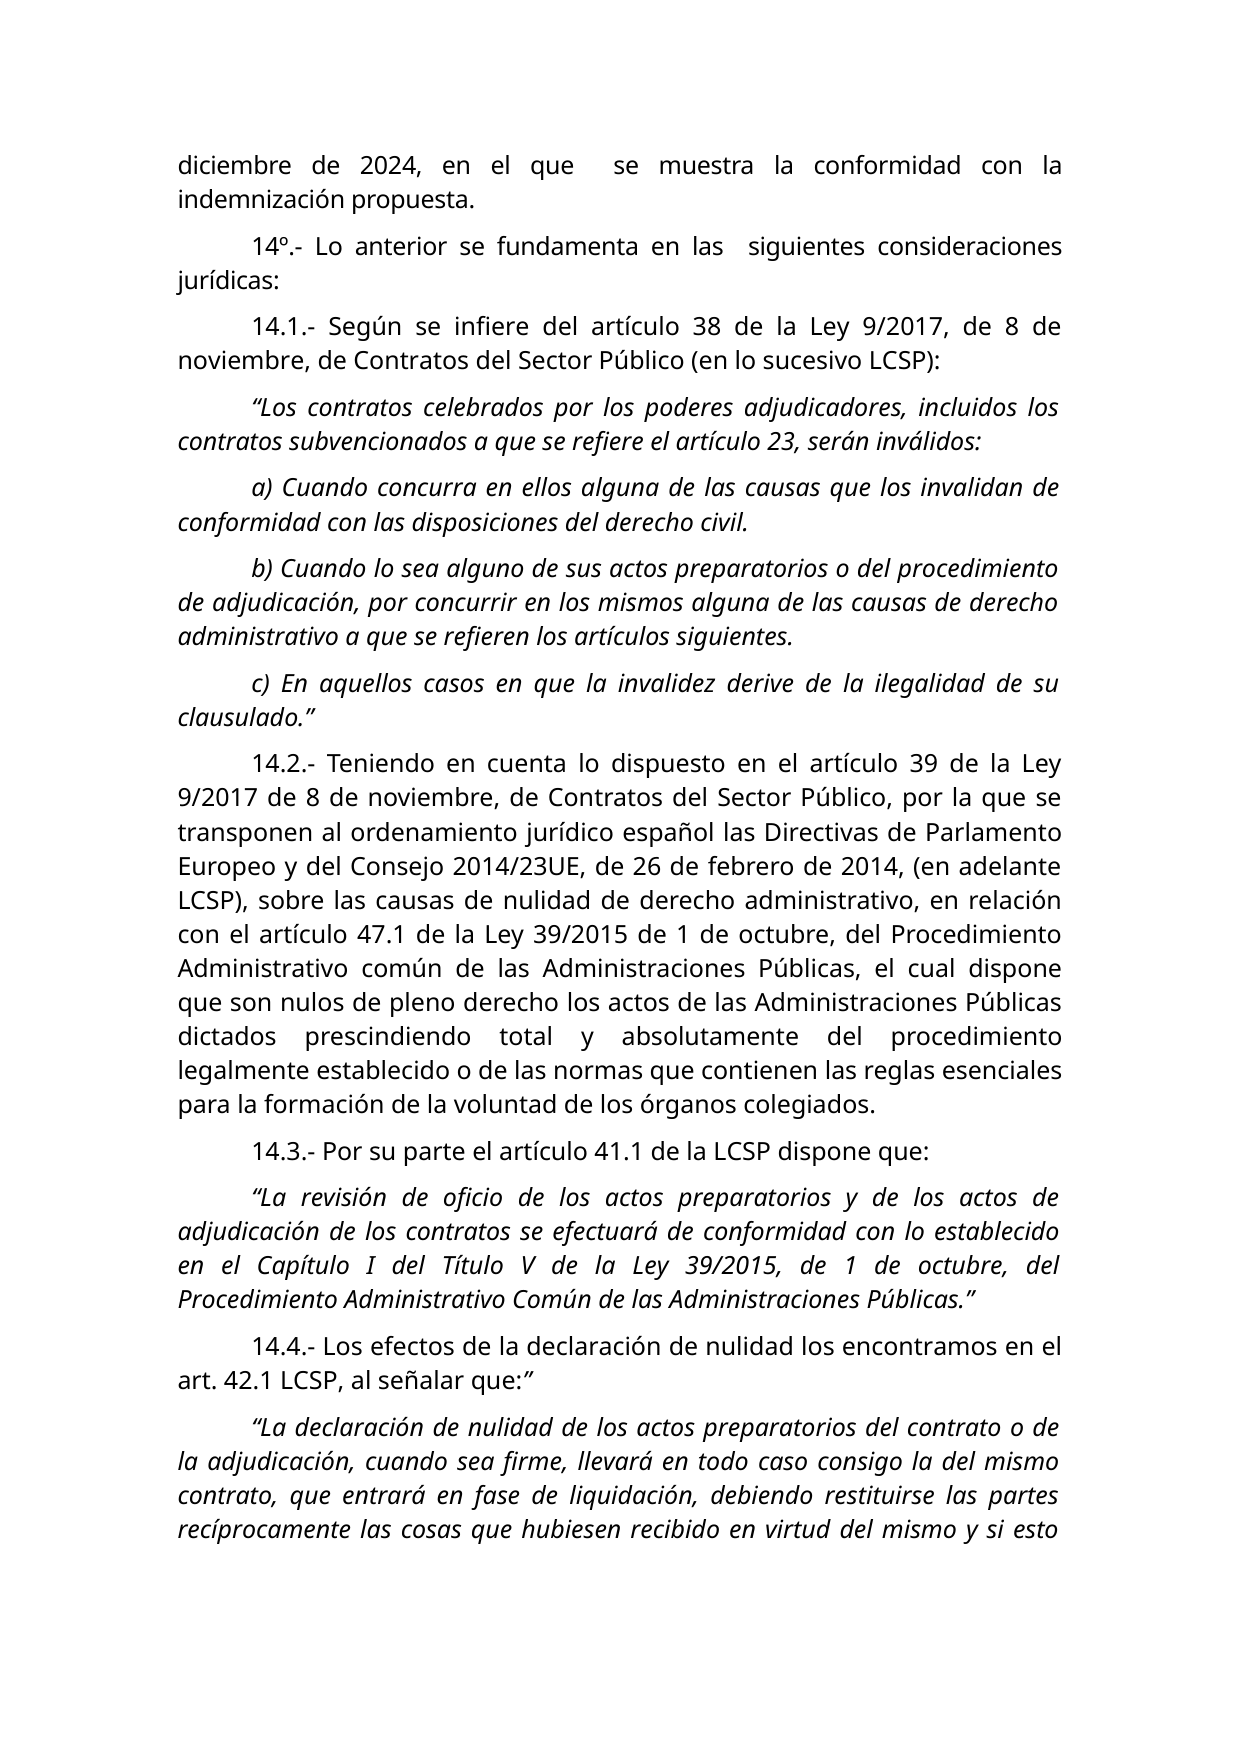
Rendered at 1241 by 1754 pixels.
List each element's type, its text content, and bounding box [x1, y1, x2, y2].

text 14.1.- Según se infiere del artículo 38 de la Ley 9/2017, de 8 de noviembre, de Contratos del Sector Público (en lo sucesivo LCSP): [177, 309, 1063, 377]
text c) En aquellos casos en que la invalidez derive de la ilegalidad de su clausulado.” [177, 665, 1063, 733]
text 14.2.- Teniendo en cuenta lo dispuesto en el artículo 39 de la Ley 9/2017 de 8 de noviembre, de Contratos del Sector Público, por la que se transponen al ordenamiento jurídico español las Directivas de Parlamento Europeo y del Consejo 2014/23UE, de 26 de febrero de 2014, (en adelante LCSP), sobre las causas de nulidad de derecho administrativo, en relación con el artículo 47.1 de la Ley 39/2015 de 1 de octubre, del Procedimiento Administrativo común de las Administraciones Públicas, el cual dispone que son nulos de pleno derecho los actos de las Administraciones Públicas dictados prescindiendo total y absolutamente del procedimiento legalmente establecido o de las normas que contienen las reglas esenciales para la formación de la voluntad de los órganos colegiados. [177, 746, 1063, 1121]
text diciembre de 2024, en el que se muestra la conformidad con la indemnización propuesta. [177, 148, 1063, 216]
text 14º.- Lo anterior se fundamenta en las siguientes consideraciones jurídicas: [177, 228, 1063, 296]
text “Los contratos celebrados por los poderes adjudicadores, incluidos los contratos subvencionados a que se refiere el artículo 23, serán inválidos: [177, 389, 1063, 458]
text b) Cuando lo sea alguno de sus actos preparatorios o del procedimiento de adjudicación, por concurrir en los mismos alguna de las causas de derecho administrativo a que se refieren los artículos siguientes. [177, 551, 1063, 653]
text 14.4.- Los efectos de la declaración de nulidad los encontramos en el art. 42.1 LCSP, al señalar que:” [177, 1328, 1063, 1397]
text “La revisión de oficio de los actos preparatorios y de los actos de adjudicación de los contratos se efectuará de conformidad con lo establecido en el Capítulo I del Título V de la Ley 39/2015, de 1 de octubre, del Procedimiento Administrativo Común de las Administraciones Públicas.” [177, 1180, 1063, 1316]
text “La declaración de nulidad de los actos preparatorios del contrato o de la adjudicación, cuando sea firme, llevará en todo caso consigo la del mismo contrato, que entrará en fase de liquidación, debiendo restituirse las partes recíprocamente las cosas que hubiesen recibido en virtud del mismo y si esto [177, 1409, 1063, 1545]
text a) Cuando concurra en ellos alguna de las causas que los invalidan de conformidad con las disposiciones del derecho civil. [177, 470, 1063, 538]
text 14.3.- Por su parte el artículo 41.1 de la LCSP dispone que: [177, 1133, 1063, 1167]
